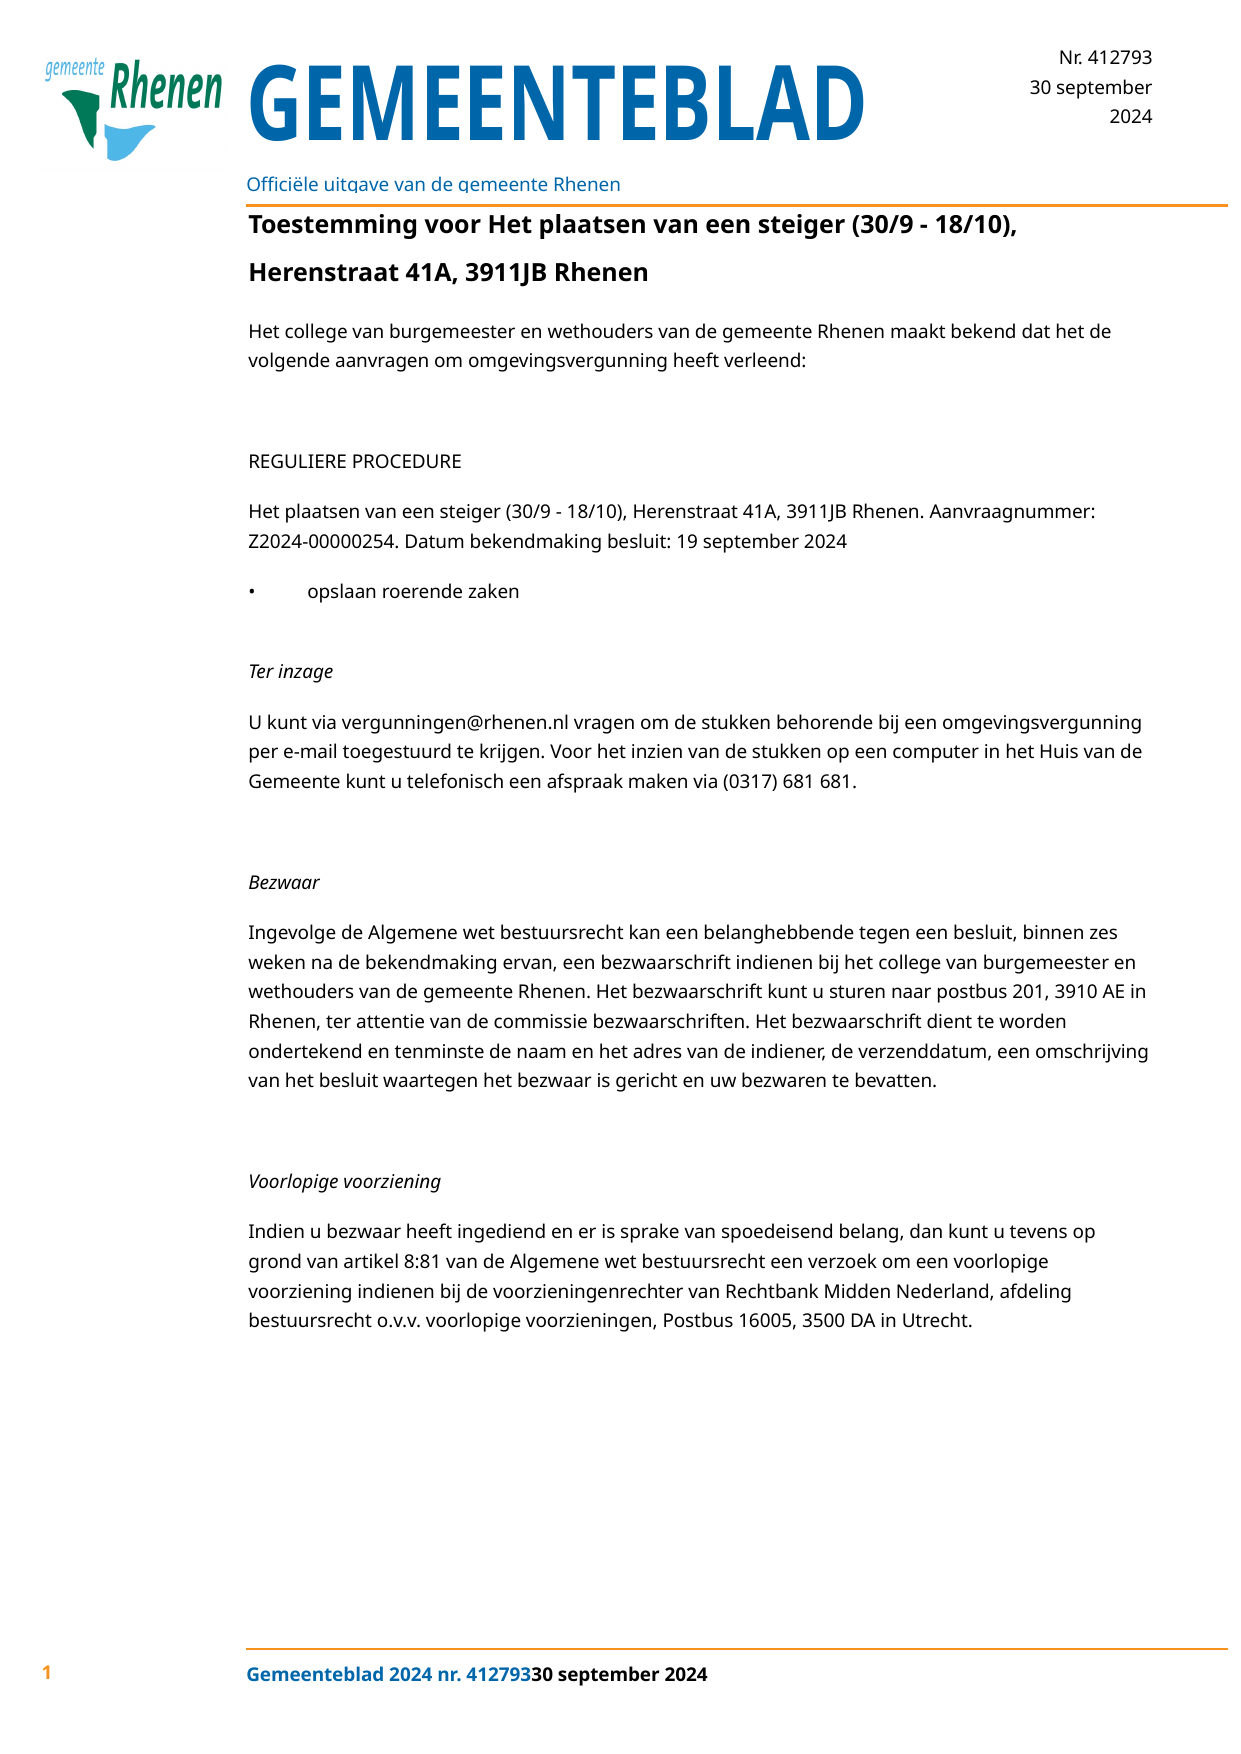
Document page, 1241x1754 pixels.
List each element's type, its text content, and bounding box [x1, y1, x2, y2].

picture [41, 47, 231, 172]
text U kunt via vergunningen@rhenen.nl vragen om de stukken behorende bij een omgevingsvergunning per e-mail toegestuurd te krijgen. Voor het inzien van de stukken op een computer in het Huis van de Gemeente kunt u telefonisch een afspraak maken via (0317) 681 681. [248, 709, 1152, 794]
text Toestemming voor Het plaatsen van een steiger (30/9 - 18/10), Herenstraat 41A, 3911JB Rhenen [248, 207, 1152, 288]
text Voorlopige voorziening [248, 1168, 1152, 1194]
text Ter inzage [248, 659, 1152, 684]
text Bezwaar [248, 869, 1152, 895]
text REGULIERE PROCEDURE [248, 448, 1152, 474]
text Ingevolge de Algemene wet bestuursrecht kan een belanghebbende tegen een besluit, binnen zes weken na de bekendmaking ervan, een bezwaarschrift indienen bij het college van burgemeester en wethouders van de gemeente Rhenen. Het bezwaarschrift kunt u sturen naar postbus 201, 3910 AE in Rhenen, ter attentie van de commissie bezwaarschriften. Het bezwaarschrift dient te worden ondertekend en tenminste de naam en het adres van de indiener, de verzenddatum, een omschrijving van het besluit waartegen het bezwaar is gericht en uw bezwaren te bevatten. [248, 919, 1152, 1093]
text Het plaatsen van een steiger (30/9 - 18/10), Herenstraat 41A, 3911JB Rhenen. Aanvraagnummer: Z2024-00000254. Datum bekendmaking besluit: 19 september 2024 [248, 499, 1152, 554]
list opslaan roerende zaken [248, 579, 1152, 604]
text Indien u bezwaar heeft ingediend en er is sprake van spoedeisend belang, dan kunt u tevens op grond van artikel 8:81 van de Algemene wet bestuursrecht een verzoek om een voorlopige voorziening indienen bij de voorzieningenrechter van Rechtbank Midden Nederland, afdeling bestuursrecht o.v.v. voorlopige voorzieningen, Postbus 16005, 3500 DA in Utrecht. [248, 1219, 1152, 1333]
text Het college van burgemeester en wethouders van de gemeente Rhenen maakt bekend dat het de volgende aanvragen om omgevingsvergunning heeft verleend: [248, 318, 1152, 373]
